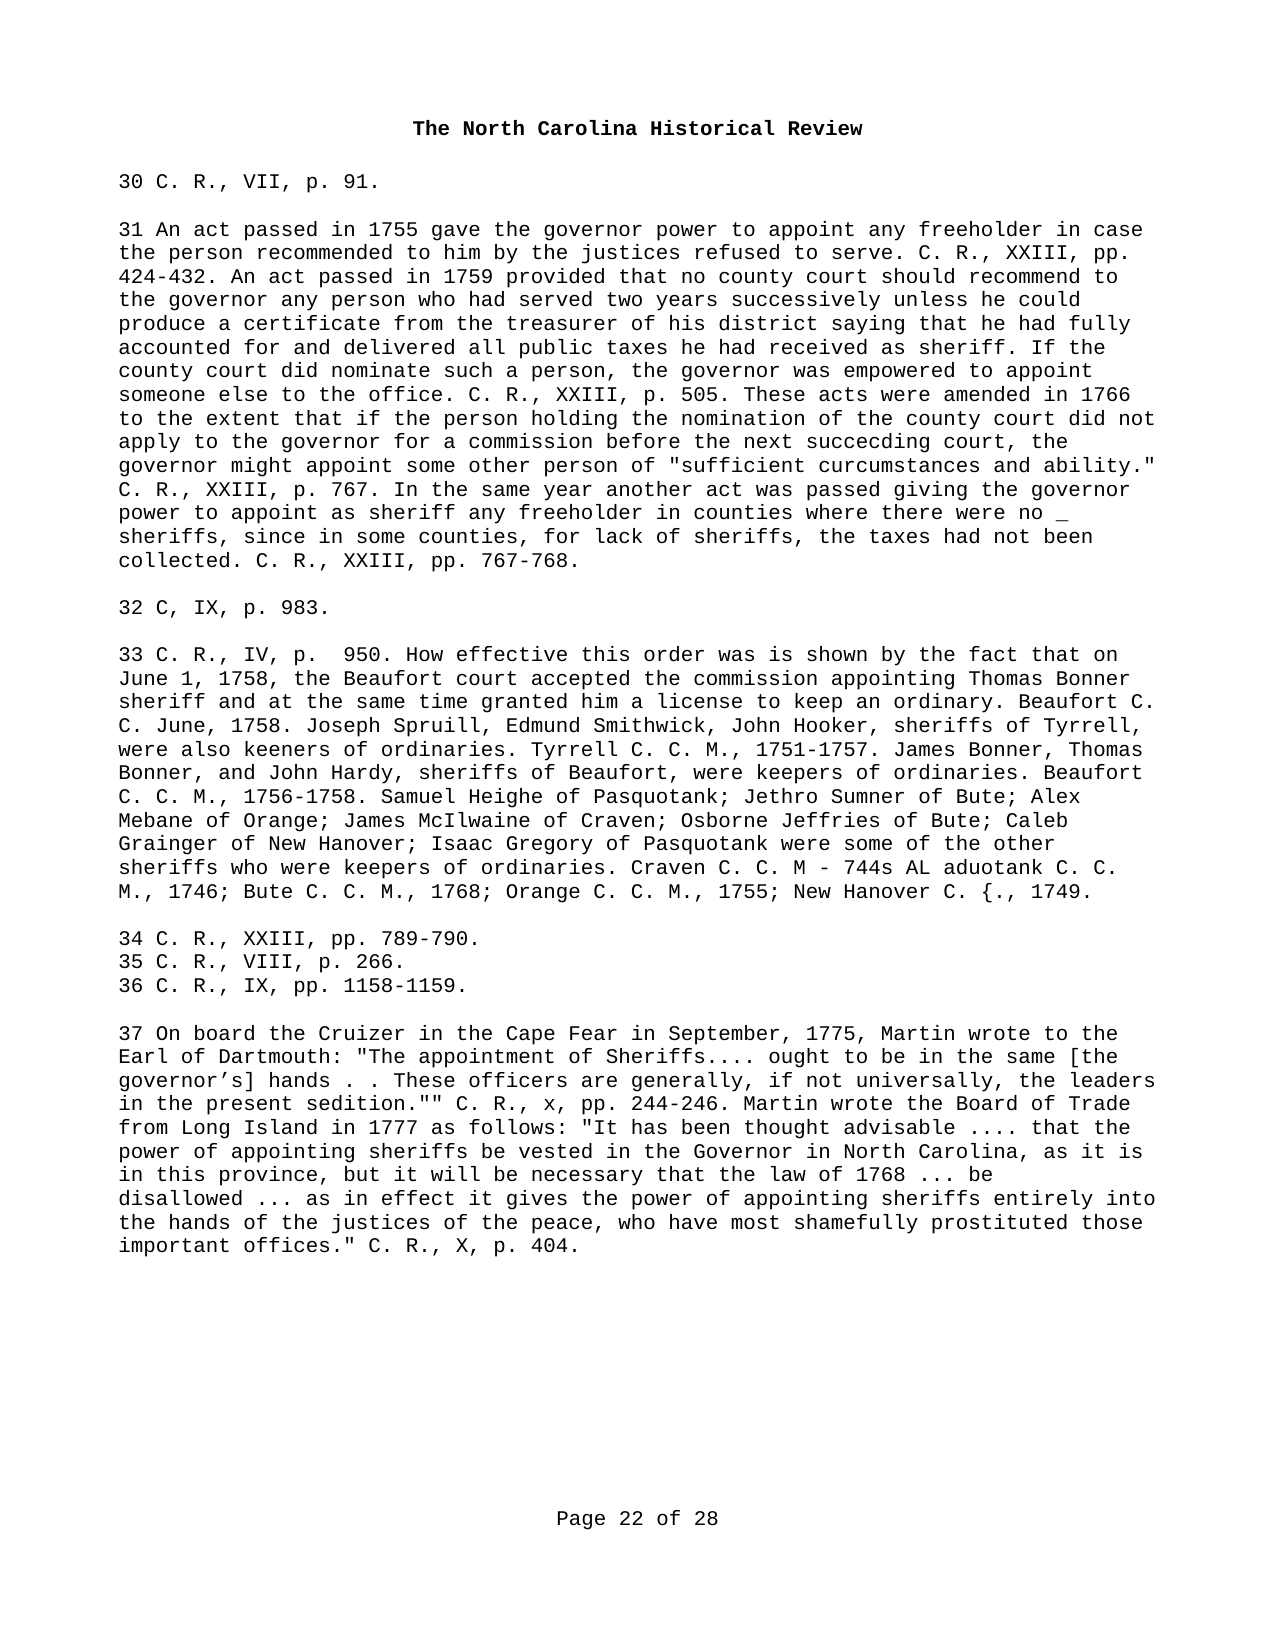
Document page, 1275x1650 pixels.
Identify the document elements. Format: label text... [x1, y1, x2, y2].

text 31 An act passed in 1755 gave the governor power to appoint any freeholder in case the person recommended to him by the justices refused to serve. C. R., XXIII, pp. 424-432. An act passed in 1759 provided that no county court should recommend to the governor any person who had served two years successively unless he could produce a certificate from the treasurer of his district saying that he had fully accounted for and delivered all public taxes he had received as sheriff. If the county court did nominate such a person, the governor was empowered to appoint someone else to the office. C. R., XXIII, p. 505. These acts were amended in 1766 to the extent that if the person holding the nomination of the county court did not apply to the governor for a commission before the next succecding court, the governor might appoint some other person of "sufficient curcumstances and ability." C. R., XXIII, p. 767. In the same year another act was passed giving the governor power to appoint as sheriff any freeholder in counties where there were no _ sheriffs, since in some counties, for lack of sheriffs, the taxes had not been collected. C. R., XXIII, pp. 767-768. [118, 218, 1157, 573]
text 33 C. R., IV, p. 950. How effective this order was is shown by the fact that on June 1, 1758, the Beaufort court accepted the commission appointing Thomas Bonner sheriff and at the same time granted him a license to keep an ordinary. Beaufort C. C. June, 1758. Joseph Spruill, Edmund Smithwick, John Hooker, sheriffs of Tyrrell, were also keeners of ordinaries. Tyrrell C. C. M., 1751-1757. James Bonner, Thomas Bonner, and John Hardy, sheriffs of Beaufort, were keepers of ordinaries. Beaufort C. C. M., 1756-1758. Samuel Heighe of Pasquotank; Jethro Sumner of Bute; Alex Mebane of Orange; James McIlwaine of Craven; Osborne Jeffries of Bute; Caleb Grainger of New Hanover; Isaac Gregory of Pasquotank were some of the other sheriffs who were keepers of ordinaries. Craven C. C. M - 744s AL aduotank C. C. M., 1746; Bute C. C. M., 1768; Orange C. C. M., 1755; New Hanover C. {., 1749. [118, 644, 1157, 904]
text 34 C. R., XXIII, pp. 789-790. [118, 928, 1157, 952]
text 37 On board the Cruizer in the Cape Fear in September, 1775, Martin wrote to the Earl of Dartmouth: "The appointment of Sheriffs.... ought to be in the same [the governor’s] hands . . These officers are generally, if not universally, the leaders in the present sedition."" C. R., x, pp. 244-246. Martin wrote the Board of Trade from Long Island in 1777 as follows: "It has been thought advisable .... that the power of appointing sheriffs be vested in the Governor in North Carolina, as it is in this province, but it will be necessary that the law of 1768 ... be disallowed ... as in effect it gives the power of appointing sheriffs entirely into the hands of the justices of the peace, who have most shamefully prostituted those important offices." C. R., X, p. 404. [118, 1022, 1157, 1259]
text 32 C, IX, p. 983. [118, 597, 1157, 621]
text 30 C. R., VII, p. 91. [118, 171, 1157, 195]
text 35 C. R., VIII, p. 266. [118, 952, 1157, 975]
text 36 C. R., IX, pp. 1158-1159. [118, 975, 1157, 999]
